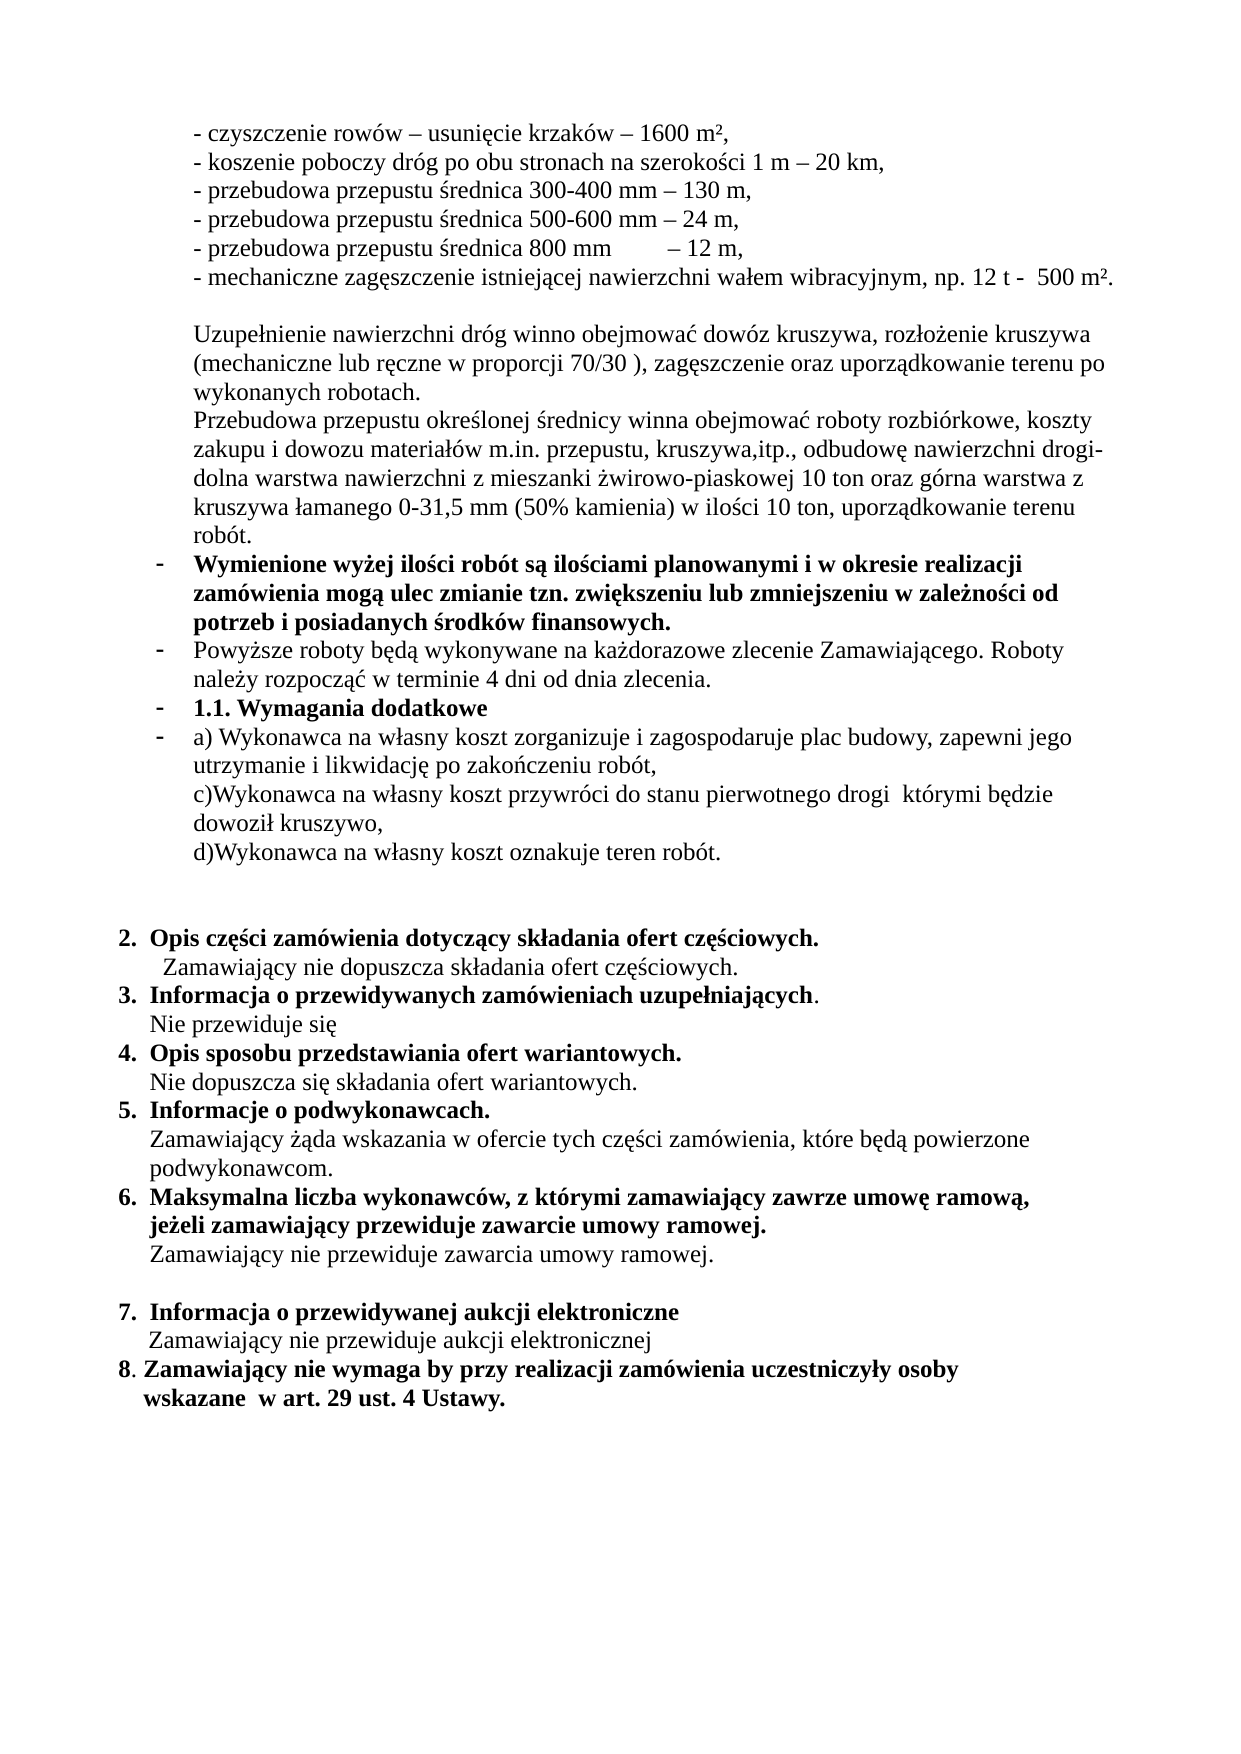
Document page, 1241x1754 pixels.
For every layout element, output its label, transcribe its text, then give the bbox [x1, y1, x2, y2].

text 8. Zamawiający nie wymaga by przy realizacji zamówienia uczestniczyły osoby [118, 1354, 1122, 1383]
list Wymienione wyżej ilości robót są ilościami planowanymi i w okresie realizacji zamówienia mogą ulec zmianie tzn. zwiększeniu lub zmniejszeniu w zależności od potrzeb i posiadanych środków finansowych. [156, 549, 1122, 636]
text jeżeli zamawiający przewiduje zawarcie umowy ramowej. [118, 1211, 1122, 1239]
text Nie przewiduje się [118, 1009, 1122, 1038]
list Powyższe roboty będą wykonywane na każdorazowe zlecenie Zamawiającego. Roboty należy rozpocząć w terminie 4 dni od dnia zlecenia. [156, 636, 1122, 693]
text 5. Informacje o podwykonawcach. [118, 1096, 1122, 1124]
text wskazane w art. 29 ust. 4 Ustawy. [118, 1383, 1122, 1412]
text 2. Opis części zamówienia dotyczący składania ofert częściowych. [118, 923, 1122, 952]
text Zamawiający nie dopuszcza składania ofert częściowych. [162, 952, 1122, 981]
list - przebudowa przepustu średnica 800 mm – 12 m, [156, 233, 1122, 262]
text 3. Informacja o przewidywanych zamówieniach uzupełniających. [118, 981, 1122, 1009]
list - czyszczenie rowów – usunięcie krzaków – 1600 m², - koszenie poboczy dróg po obu stronach na szerokości 1 m – 20 km, - przebudowa przepustu średnica 300-400 mm – 130 m, - przebudowa przepustu średnica 500-600 mm – 24 m, [156, 118, 1122, 233]
text Zamawiający żąda wskazania w ofercie tych części zamówienia, które będą powierzone [118, 1124, 1122, 1153]
text Zamawiający nie przewiduje aukcji elektronicznej [117, 1326, 1122, 1354]
text Zamawiający nie przewiduje zawarcia umowy ramowej. [118, 1239, 1122, 1268]
text 6. Maksymalna liczba wykonawców, z którymi zamawiający zawrze umowę ramową, [118, 1182, 1122, 1211]
text 7. Informacja o przewidywanej aukcji elektroniczne [118, 1297, 1122, 1326]
text Nie dopuszcza się składania ofert wariantowych. [118, 1067, 1122, 1096]
list - mechaniczne zagęszczenie istniejącej nawierzchni wałem wibracyjnym, np. 12 t - 500 m². [156, 262, 1122, 291]
list 1.1. Wymagania dodatkowe [156, 693, 1122, 722]
list Przebudowa przepustu określonej średnicy winna obejmować roboty rozbiórkowe, koszty zakupu i dowozu materiałów m.in. przepustu, kruszywa,itp., odbudowę nawierzchni drogi- dolna warstwa nawierzchni z mieszanki żwirowo-piaskowej 10 ton oraz górna warstwa z kruszywa łamanego 0-31,5 mm (50% kamienia) w ilości 10 ton, uporządkowanie terenu robót. [156, 406, 1122, 549]
list a) Wykonawca na własny koszt zorganizuje i zagospodaruje plac budowy, zapewni jego utrzymanie i likwidację po zakończeniu robót, c)Wykonawca na własny koszt przywróci do stanu pierwotnego drogi którymi będzie dowoził kruszywo, d)Wykonawca na własny koszt oznakuje teren robót. [156, 722, 1122, 866]
text podwykonawcom. [118, 1153, 1122, 1182]
text 4. Opis sposobu przedstawiania ofert wariantowych. [118, 1038, 1122, 1067]
list Uzupełnienie nawierzchni dróg winno obejmować dowóz kruszywa, rozłożenie kruszywa (mechaniczne lub ręczne w proporcji 70/30 ), zagęszczenie oraz uporządkowanie terenu po wykonanych robotach. [156, 319, 1122, 406]
